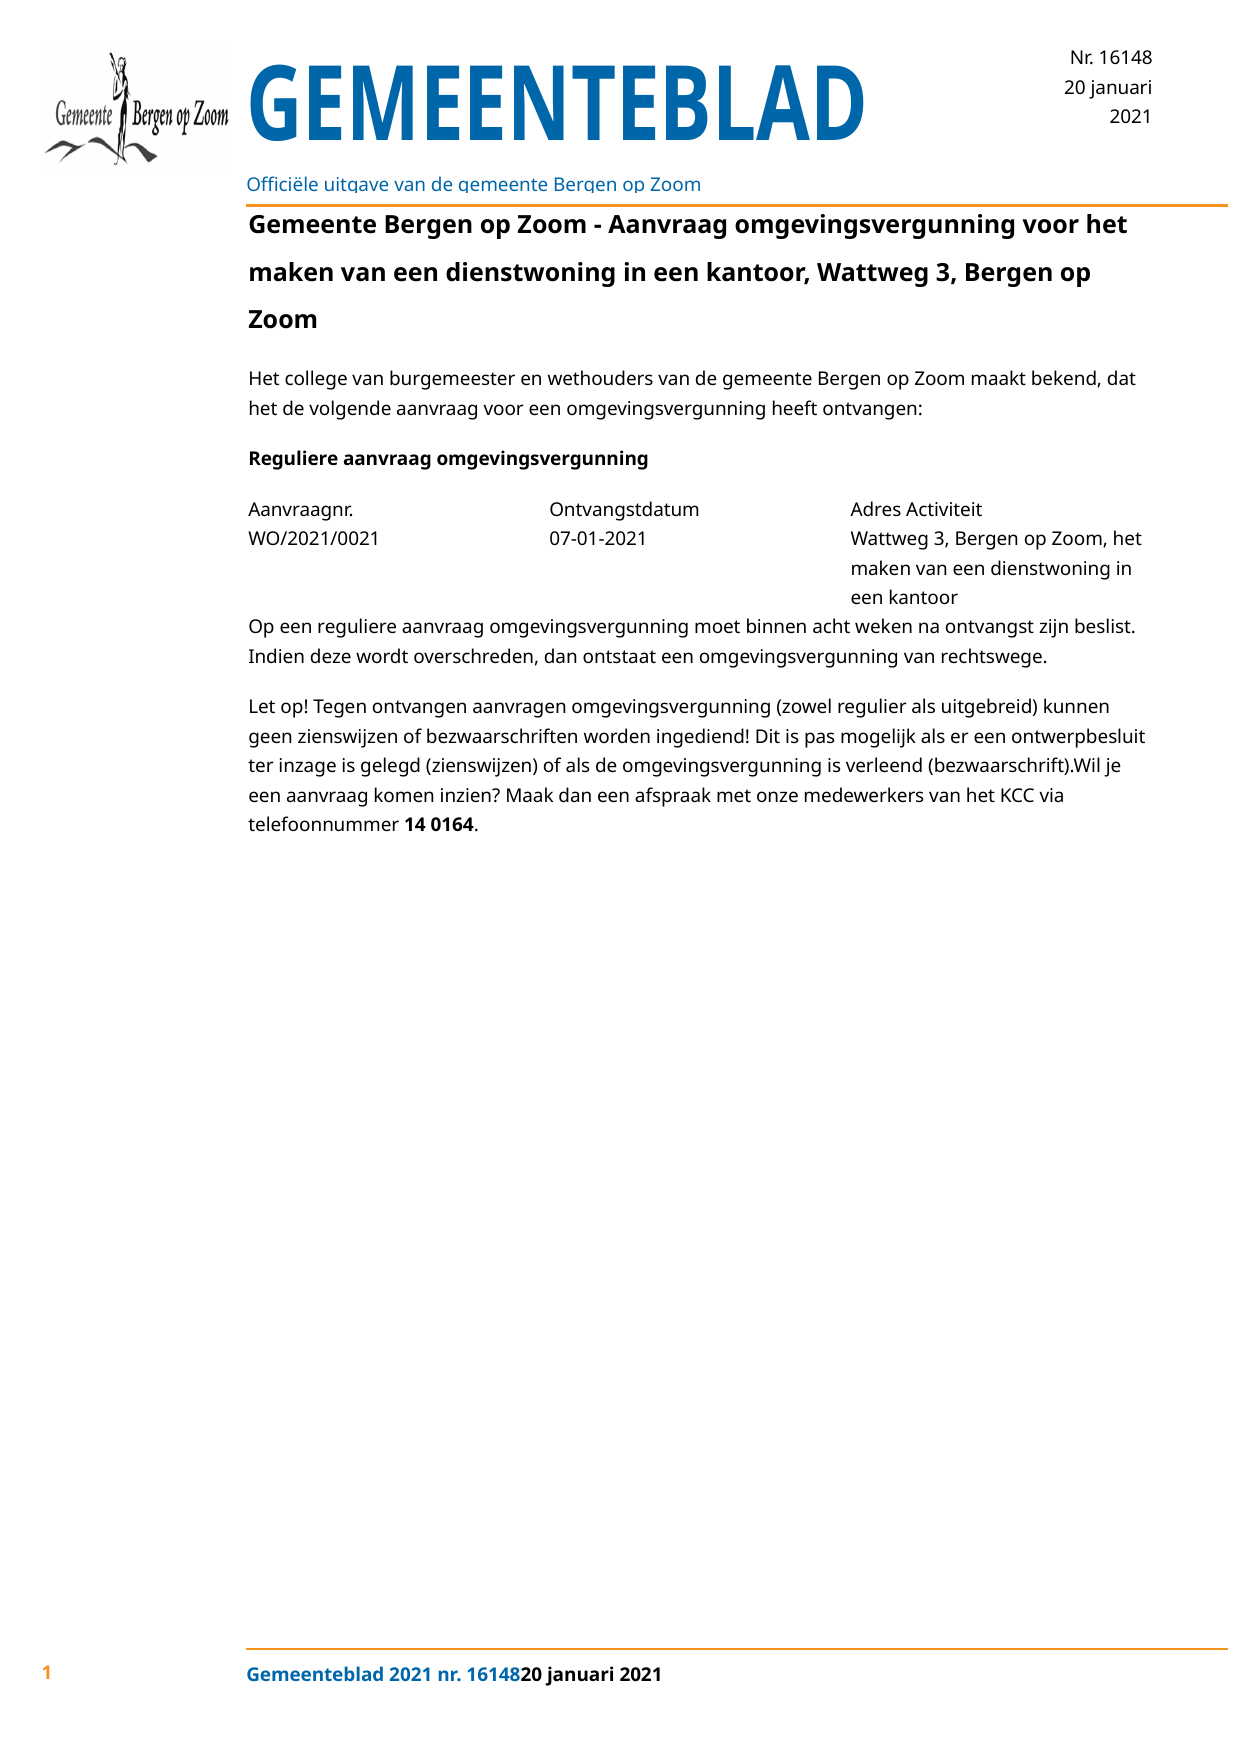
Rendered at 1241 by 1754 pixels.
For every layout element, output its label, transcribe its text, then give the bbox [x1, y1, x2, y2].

table_header WO/2021/0021 [248, 525, 549, 610]
text Op een reguliere aanvraag omgevingsvergunning moet binnen acht weken na ontvangst zijn beslist. Indien deze wordt overschreden, dan ontstaat een omgevingsvergunning van rechtswege. [248, 613, 1152, 668]
text Let op! Tegen ontvangen aanvragen omgevingsvergunning (zowel regulier als uitgebreid) kunnen geen zienswijzen of bezwaarschriften worden ingediend! Dit is pas mogelijk als er een ontwerpbesluit ter inzage is gelegd (zienswijzen) of als de omgevingsvergunning is verleend (bezwaarschrift).Wil je een aanvraag komen inzien? Maak dan een afspraak met onze medewerkers van het KCC via telefoonnummer 14 0164. [248, 693, 1152, 837]
text Gemeente Bergen op Zoom - Aanvraag omgevingsvergunning voor het maken van een dienstwoning in een kantoor, Wattweg 3, Bergen op Zoom [248, 207, 1152, 336]
text Het college van burgemeester en wethouders van de gemeente Bergen op Zoom maakt bekend, dat het de volgende aanvraag voor een omgevingsvergunning heeft ontvangen: [248, 366, 1152, 421]
table_header Aanvraagnr. [248, 496, 549, 522]
table_header Adres Activiteit [850, 496, 1152, 522]
picture [41, 47, 231, 172]
table_header Wattweg 3, Bergen op Zoom, het maken van een dienstwoning in een kantoor [850, 525, 1152, 610]
table_header Ontvangstdatum [549, 496, 850, 522]
table_header 07-01-2021 [549, 525, 850, 610]
text Reguliere aanvraag omgevingsvergunning [248, 446, 1152, 471]
